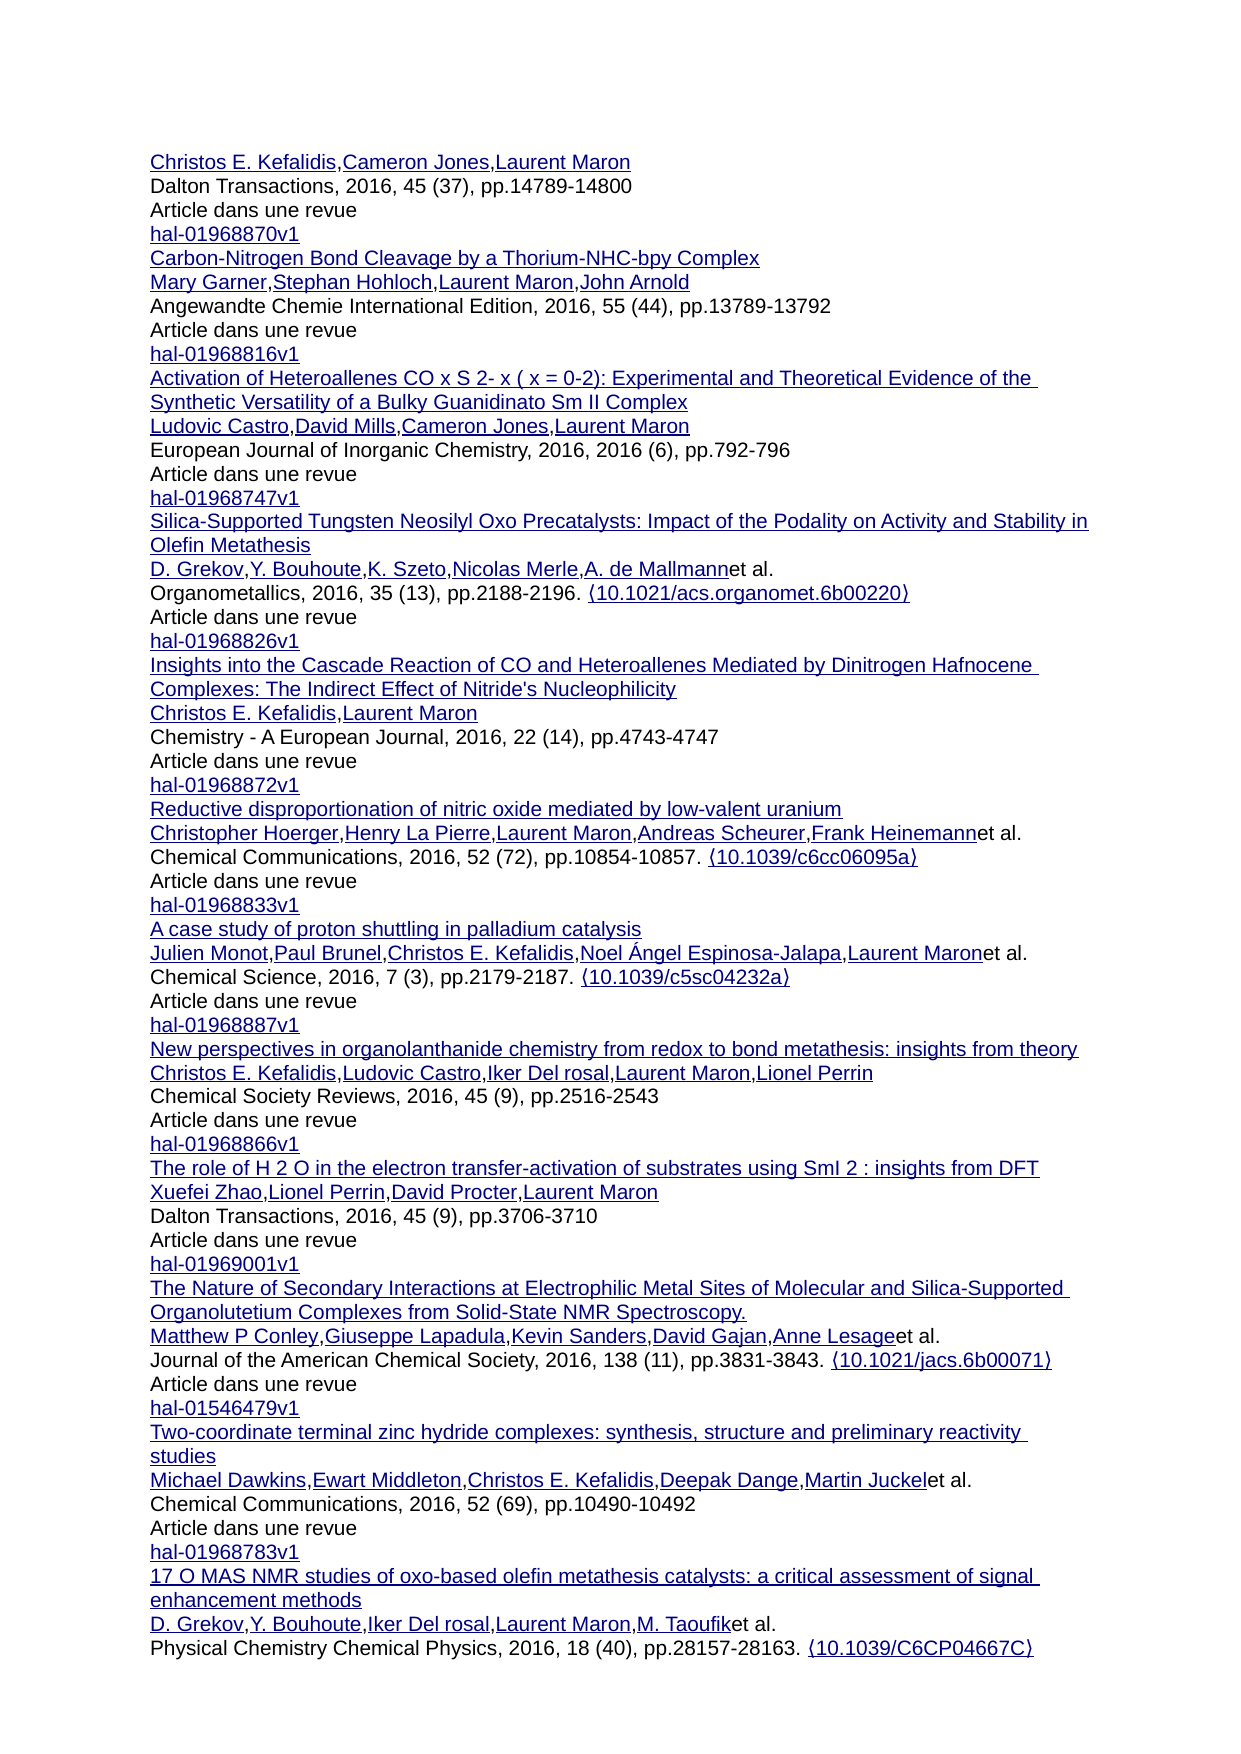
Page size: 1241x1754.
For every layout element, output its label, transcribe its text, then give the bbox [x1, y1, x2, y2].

table_cell The Nature of Secondary Interactions at Electrophilic Metal Sites of Molecular and Silica-Supported Organolutetium Complexes from Solid-State NMR Spectroscopy. Matthew P Conley,Giuseppe Lapadula,Kevin Sanders,David Gajan,Anne Lesageet al. Journal of the American Chemical Society, 2016, 138 (11), pp.3831-3843. ⟨10.1021/jacs.6b00071⟩ Article dans une revue hal-01546479v1 [150, 1276, 1090, 1420]
table_cell Carbon-Nitrogen Bond Cleavage by a Thorium-NHC-bpy Complex Mary Garner,Stephan Hohloch,Laurent Maron,John Arnold Angewandte Chemie International Edition, 2016, 55 (44), pp.13789-13792 Article dans une revue hal-01968816v1 [150, 246, 1090, 366]
table_cell New perspectives in organolanthanide chemistry from redox to bond metathesis: insights from theory Christos E. Kefalidis,Ludovic Castro,Iker Del rosal,Laurent Maron,Lionel Perrin Chemical Society Reviews, 2016, 45 (9), pp.2516-2543 Article dans une revue hal-01968866v1 [150, 1036, 1090, 1156]
table_cell Christos E. Kefalidis,Cameron Jones,Laurent Maron Dalton Transactions, 2016, 45 (37), pp.14789-14800 Article dans une revue hal-01968870v1 [150, 150, 1090, 246]
table_cell Insights into the Cascade Reaction of CO and Heteroallenes Mediated by Dinitrogen Hafnocene Complexes: The Indirect Effect of Nitride's Nucleophilicity Christos E. Kefalidis,Laurent Maron Chemistry - A European Journal, 2016, 22 (14), pp.4743-4747 Article dans une revue hal-01968872v1 [150, 653, 1090, 797]
table_cell 17 O MAS NMR studies of oxo-based olefin metathesis catalysts: a critical assessment of signal enhancement methods D. Grekov,Y. Bouhoute,Iker Del rosal,Laurent Maron,M. Taoufiket al. Physical Chemistry Chemical Physics, 2016, 18 (40), pp.28157-28163. ⟨10.1039/C6CP04667C⟩ [150, 1564, 1090, 1659]
table_cell Silica-Supported Tungsten Neosilyl Oxo Precatalysts: Impact of the Podality on Activity and Stability in Olefin Metathesis D. Grekov,Y. Bouhoute,K. Szeto,Nicolas Merle,A. de Mallmannet al. Organometallics, 2016, 35 (13), pp.2188-2196. ⟨10.1021/acs.organomet.6b00220⟩ Article dans une revue hal-01968826v1 [150, 509, 1090, 653]
table_cell A case study of proton shuttling in palladium catalysis Julien Monot,Paul Brunel,Christos E. Kefalidis,Noel Ángel Espinosa-Jalapa,Laurent Maronet al. Chemical Science, 2016, 7 (3), pp.2179-2187. ⟨10.1039/c5sc04232a⟩ Article dans une revue hal-01968887v1 [150, 917, 1090, 1036]
table_cell Two-coordinate terminal zinc hydride complexes: synthesis, structure and preliminary reactivity studies Michael Dawkins,Ewart Middleton,Christos E. Kefalidis,Deepak Dange,Martin Juckelet al. Chemical Communications, 2016, 52 (69), pp.10490-10492 Article dans une revue hal-01968783v1 [150, 1420, 1090, 1563]
table_cell Activation of Heteroallenes CO x S 2- x ( x = 0-2): Experimental and Theoretical Evidence of the Synthetic Versatility of a Bulky Guanidinato Sm II Complex Ludovic Castro,David Mills,Cameron Jones,Laurent Maron European Journal of Inorganic Chemistry, 2016, 2016 (6), pp.792-796 Article dans une revue hal-01968747v1 [150, 366, 1090, 509]
table_cell Reductive disproportionation of nitric oxide mediated by low-valent uranium Christopher Hoerger,Henry La Pierre,Laurent Maron,Andreas Scheurer,Frank Heinemannet al. Chemical Communications, 2016, 52 (72), pp.10854-10857. ⟨10.1039/c6cc06095a⟩ Article dans une revue hal-01968833v1 [150, 797, 1090, 917]
table_cell The role of H 2 O in the electron transfer-activation of substrates using SmI 2 : insights from DFT Xuefei Zhao,Lionel Perrin,David Procter,Laurent Maron Dalton Transactions, 2016, 45 (9), pp.3706-3710 Article dans une revue hal-01969001v1 [150, 1156, 1090, 1276]
